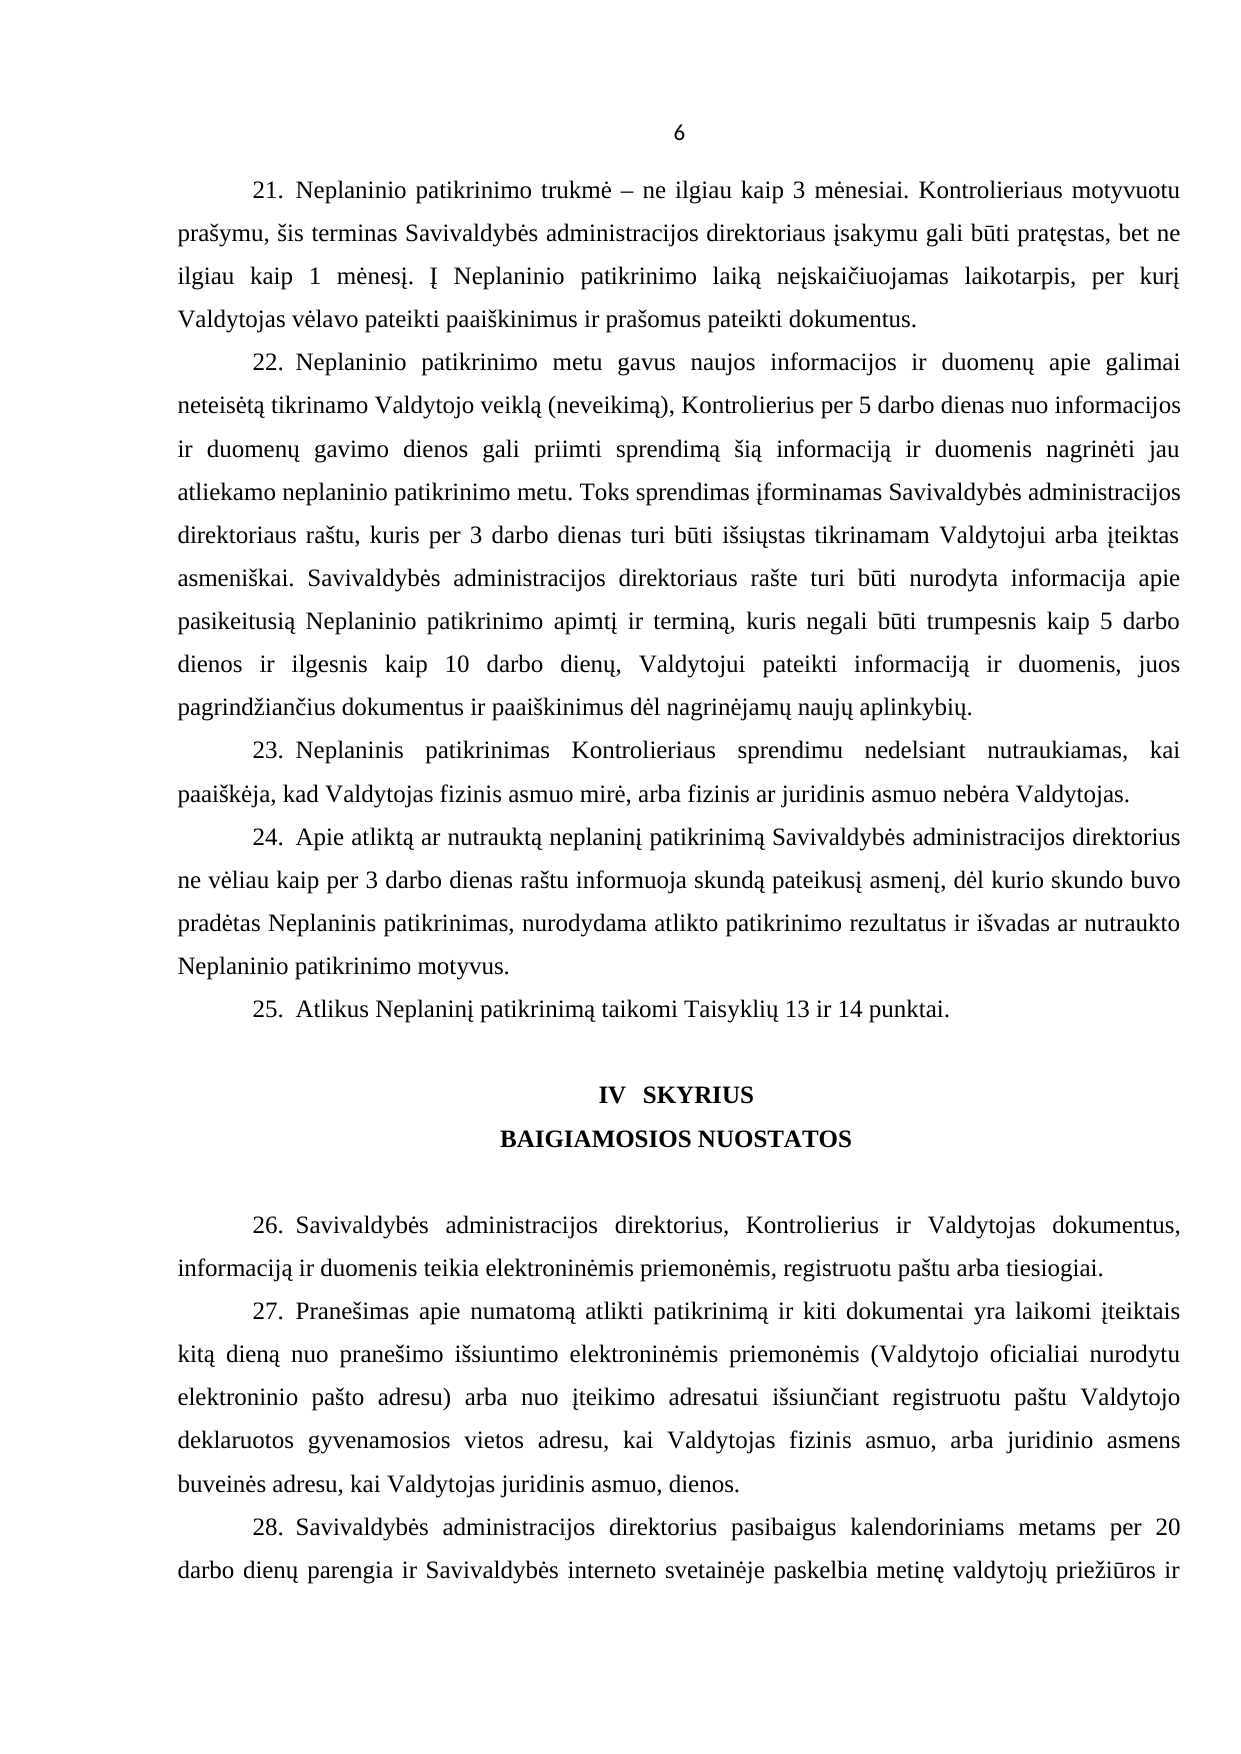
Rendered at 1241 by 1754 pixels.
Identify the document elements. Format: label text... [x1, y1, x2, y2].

text 28. Savivaldybės administracijos direktorius pasibaigus kalendoriniams metams per 20 darbo dienų parengia ir Savivaldybės interneto svetainėje paskelbia metinę valdytojų priežiūros ir [177, 1512, 1181, 1584]
text IV SKYRIUS [177, 1081, 1181, 1109]
text 26. Savivaldybės administracijos direktorius, Kontrolierius ir Valdytojas dokumentus, informaciją ir duomenis teikia elektroninėmis priemonėmis, registruotu paštu arba tiesiogiai. [177, 1210, 1181, 1282]
text 22. Neplaninio patikrinimo metu gavus naujos informacijos ir duomenų apie galimai neteisėtą tikrinamo Valdytojo veiklą (neveikimą), Kontrolierius per 5 darbo dienas nuo informacijos ir duomenų gavimo dienos gali priimti sprendimą šią informaciją ir duomenis nagrinėti jau atliekamo neplaninio patikrinimo metu. Toks sprendimas įforminamas Savivaldybės administracijos direktoriaus raštu, kuris per 3 darbo dienas turi būti išsiųstas tikrinamam Valdytojui arba įteiktas asmeniškai. Savivaldybės administracijos direktoriaus rašte turi būti nurodyta informacija apie pasikeitusią Neplaninio patikrinimo apimtį ir terminą, kuris negali būti trumpesnis kaip 5 darbo dienos ir ilgesnis kaip 10 darbo dienų, Valdytojui pateikti informaciją ir duomenis, juos pagrindžiančius dokumentus ir paaiškinimus dėl nagrinėjamų naujų aplinkybių. [177, 347, 1181, 721]
text 21. Neplaninio patikrinimo trukmė – ne ilgiau kaip 3 mėnesiai. Kontrolieriaus motyvuotu prašymu, šis terminas Savivaldybės administracijos direktoriaus įsakymu gali būti pratęstas, bet ne ilgiau kaip 1 mėnesį. Į Neplaninio patikrinimo laiką neįskaičiuojamas laikotarpis, per kurį Valdytojas vėlavo pateikti paaiškinimus ir prašomus pateikti dokumentus. [177, 175, 1181, 333]
text BAIGIAMOSIOS NUOSTATOS [177, 1124, 1181, 1152]
text 27. Pranešimas apie numatomą atlikti patikrinimą ir kiti dokumentai yra laikomi įteiktais kitą dieną nuo pranešimo išsiuntimo elektroninėmis priemonėmis (Valdytojo oficialiai nurodytu elektroninio pašto adresu) arba nuo įteikimo adresatui išsiunčiant registruotu paštu Valdytojo deklaruotos gyvenamosios vietos adresu, kai Valdytojas fizinis asmuo, arba juridinio asmens buveinės adresu, kai Valdytojas juridinis asmuo, dienos. [177, 1296, 1181, 1497]
text 25. Atlikus Neplaninį patikrinimą taikomi Taisyklių 13 ir 14 punktai. [177, 994, 1181, 1023]
text 23. Neplaninis patikrinimas Kontrolieriaus sprendimu nedelsiant nutraukiamas, kai paaiškėja, kad Valdytojas fizinis asmuo mirė, arba fizinis ar juridinis asmuo nebėra Valdytojas. [177, 736, 1181, 807]
text 24. Apie atliktą ar nutrauktą neplaninį patikrinimą Savivaldybės administracijos direktorius ne vėliau kaip per 3 darbo dienas raštu informuoja skundą pateikusį asmenį, dėl kurio skundo buvo pradėtas Neplaninis patikrinimas, nurodydama atlikto patikrinimo rezultatus ir išvadas ar nutraukto Neplaninio patikrinimo motyvus. [177, 822, 1181, 980]
